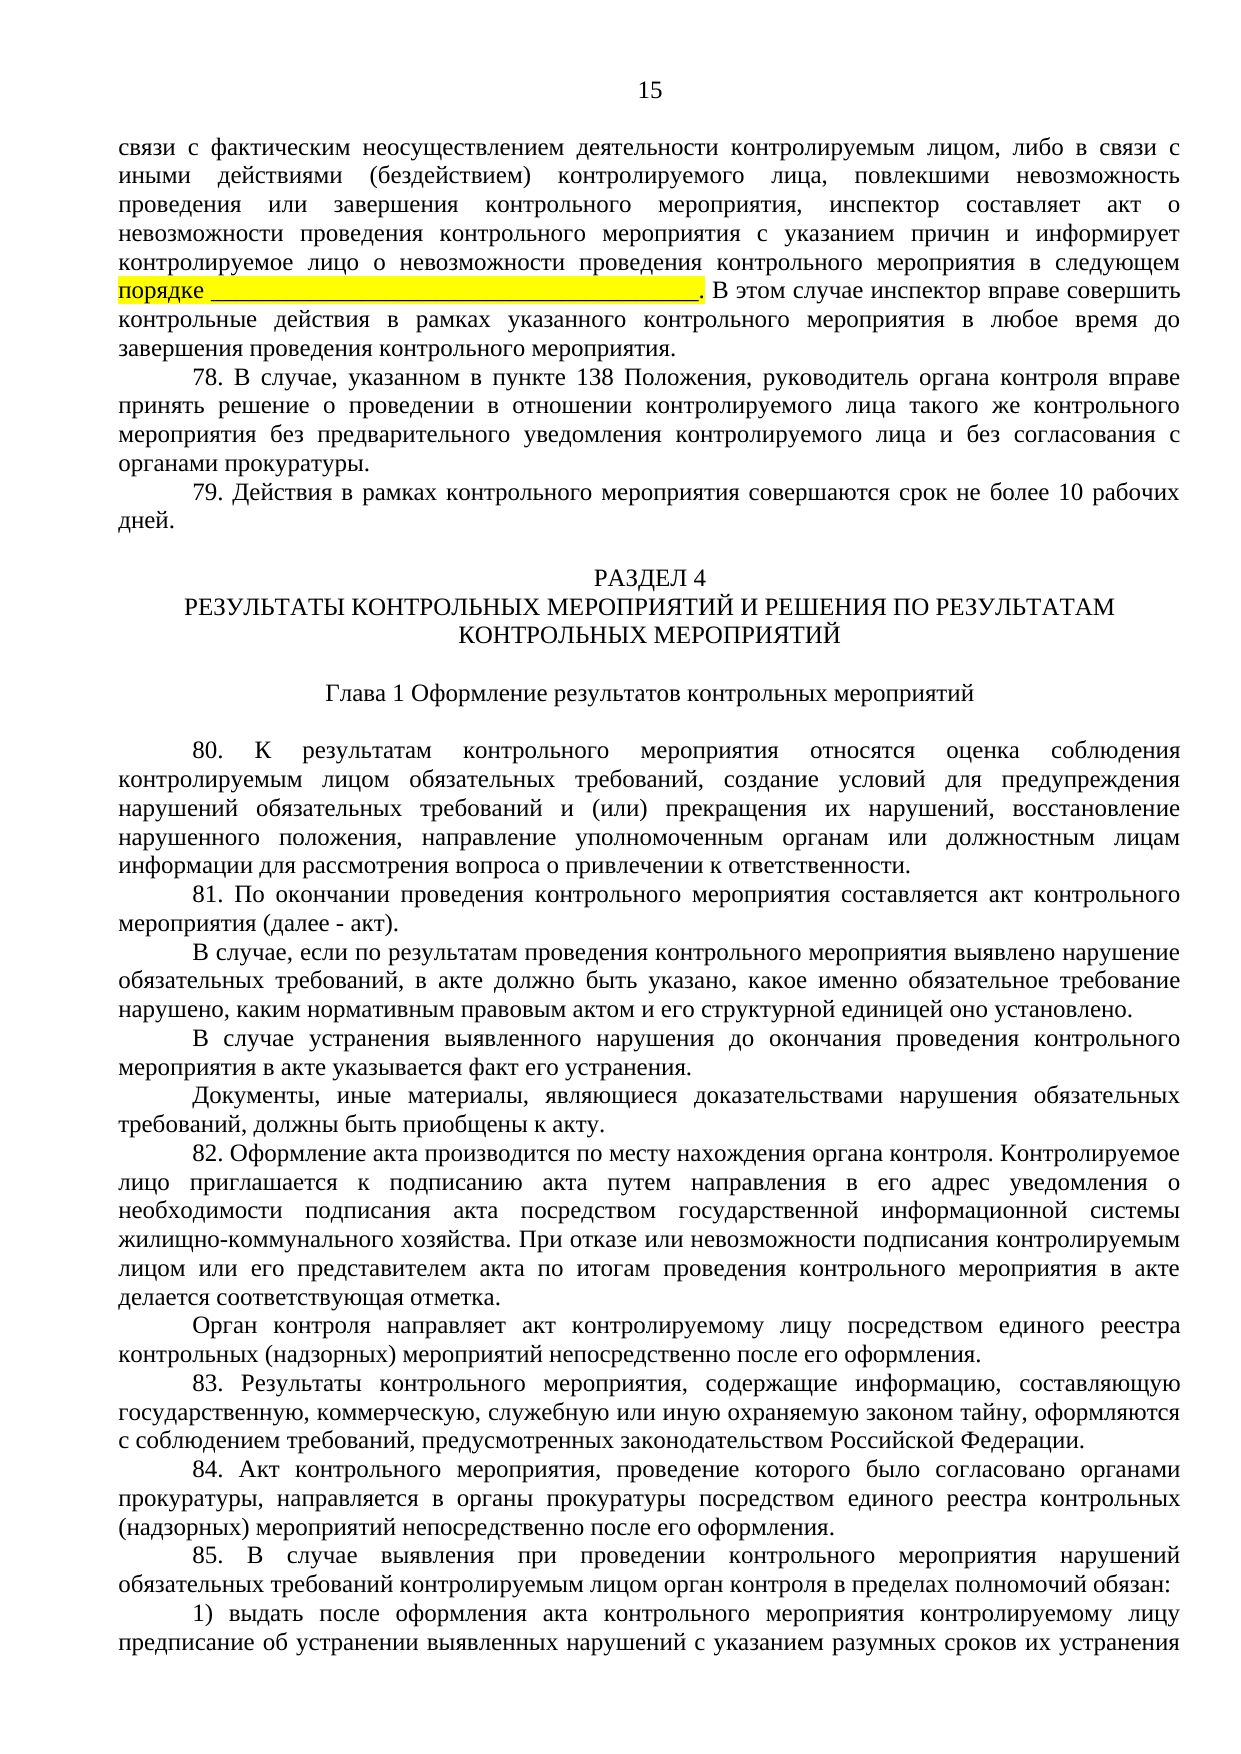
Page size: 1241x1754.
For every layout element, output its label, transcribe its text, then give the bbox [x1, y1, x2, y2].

text Орган контроля направляет акт контролируемому лицу посредством единого реестра контрольных (надзорных) мероприятий непосредственно после его оформления. [118, 1311, 1181, 1368]
text 78. В случае, указанном в пункте 138 Положения, руководитель органа контроля вправе принять решение о проведении в отношении контролируемого лица такого же контрольного мероприятия без предварительного уведомления контролируемого лица и без согласования с органами прокуратуры. [118, 362, 1181, 477]
text 82. Оформление акта производится по месту нахождения органа контроля. Контролируемое лицо приглашается к подписанию акта путем направления в его адрес уведомления о необходимости подписания акта посредством государственной информационной системы жилищно-коммунального хозяйства. При отказе или невозможности подписания контролируемым лицом или его представителем акта по итогам проведения контрольного мероприятия в акте делается соответствующая отметка. [118, 1138, 1181, 1311]
text 81. По окончании проведения контрольного мероприятия составляется акт контрольного мероприятия (далее - акт). [118, 879, 1181, 937]
text Документы, иные материалы, являющиеся доказательствами нарушения обязательных требований, должны быть приобщены к акту. [118, 1081, 1181, 1138]
text Глава 1 Оформление результатов контрольных мероприятий [118, 678, 1181, 707]
text В случае устранения выявленного нарушения до окончания проведения контрольного мероприятия в акте указывается факт его устранения. [118, 1023, 1181, 1081]
text РАЗДЕЛ 4 [118, 563, 1181, 592]
text 83. Результаты контрольного мероприятия, содержащие информацию, составляющую государственную, коммерческую, служебную или иную охраняемую законом тайну, оформляются с соблюдением требований, предусмотренных законодательством Российской Федерации. [118, 1368, 1181, 1454]
text 84. Акт контрольного мероприятия, проведение которого было согласовано органами прокуратуры, направляется в органы прокуратуры посредством единого реестра контрольных (надзорных) мероприятий непосредственно после его оформления. [118, 1454, 1181, 1541]
text 1) выдать после оформления акта контрольного мероприятия контролируемому лицу предписание об устранении выявленных нарушений с указанием разумных сроков их устранения [118, 1598, 1181, 1656]
text 80. К результатам контрольного мероприятия относятся оценка соблюдения контролируемым лицом обязательных требований, создание условий для предупреждения нарушений обязательных требований и (или) прекращения их нарушений, восстановление нарушенного положения, направление уполномоченным органам или должностным лицам информации для рассмотрения вопроса о привлечении к ответственности. [118, 736, 1181, 879]
text В случае, если по результатам проведения контрольного мероприятия выявлено нарушение обязательных требований, в акте должно быть указано, какое именно обязательное требование нарушено, каким нормативным правовым актом и его структурной единицей оно установлено. [118, 937, 1181, 1023]
text 79. Действия в рамках контрольного мероприятия совершаются срок не более 10 рабочих дней. [118, 477, 1181, 534]
text связи с фактическим неосуществлением деятельности контролируемым лицом, либо в связи с иными действиями (бездействием) контролируемого лица, повлекшими невозможность проведения или завершения контрольного мероприятия, инспектор составляет акт о невозможности проведения контрольного мероприятия с указанием причин и информирует контролируемое лицо о невозможности проведения контрольного мероприятия в следующем порядке _______________________________________. В этом случае инспектор вправе совершить контрольные действия в рамках указанного контрольного мероприятия в любое время до завершения проведения контрольного мероприятия. [118, 132, 1181, 362]
text 85. В случае выявления при проведении контрольного мероприятия нарушений обязательных требований контролируемым лицом орган контроля в пределах полномочий обязан: [118, 1541, 1181, 1598]
text РЕЗУЛЬТАТЫ КОНТРОЛЬНЫХ МЕРОПРИЯТИЙ И РЕШЕНИЯ ПО РЕЗУЛЬТАТАМ КОНТРОЛЬНЫХ МЕРОПРИЯТИЙ [118, 592, 1181, 649]
